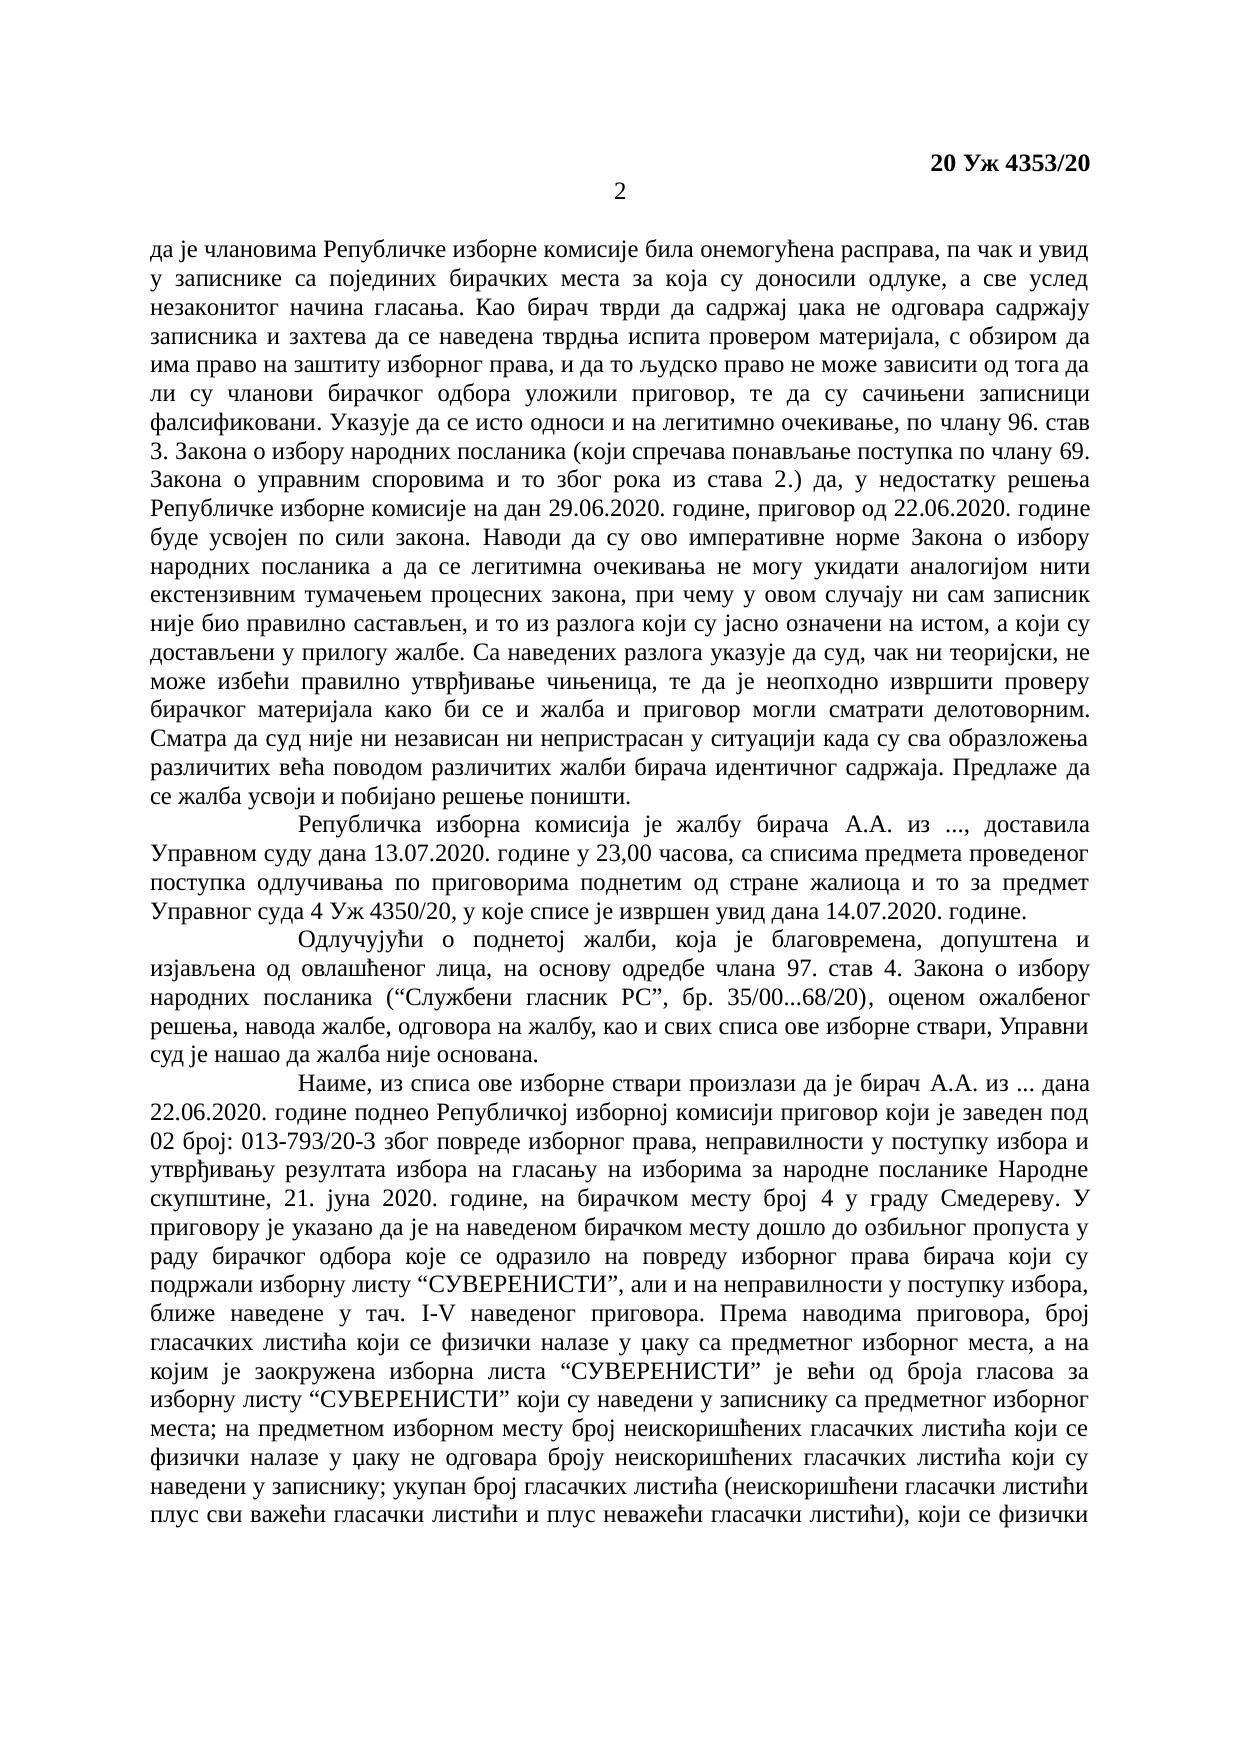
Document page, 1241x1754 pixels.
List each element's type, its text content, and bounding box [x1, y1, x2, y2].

text да је члановима Републичке изборне комисије била онемогућена расправа, па чак и увид у записнике са појединих бирачких места за која су доносили одлуке, а све услед незаконитог начина гласања. Као бирач тврди да садржај џака не одговара садржају записника и захтева да се наведена тврдња испита провером материјала, с обзиром да има право на заштиту изборног права, и да то људско право не може зависити од тога да ли су чланови бирачког одбора уложили приговор, те да су сачињени записници фалсификовани. Указује да се исто односи и на легитимно очекивање, по члану 96. став 3. Закона о избору народних посланика (који спречава понављање поступка по члану 69. Закона о управним споровима и то због рока из става 2.) да, у недостатку решења Републичке изборне комисије на дан 29.06.2020. године, приговор од 22.06.2020. године буде усвојен по сили закона. Наводи да су ово императивне норме Закона о избору народних посланика а да се легитимна очекивања не могу укидати аналогијом нити екстензивним тумачењем процесних закона, при чему у овом случају ни сам записник није био правилно састављен, и то из разлога који су јасно означени на истом, а који су достављени у прилогу жалбе. Са наведених разлога указује да суд, чак ни теоријски, не може избећи правилно утврђивање чињеница, те да је неопходно извршити проверу бирачког материјала како би се и жалба и приговор могли сматрати делотоворним. Сматра да суд није ни независан ни непристрасан у ситуацији када су сва образложења различитих већа поводом различитих жалби бирача идентичног садржаја. Предлаже да се жалба усвоји и побијано решење поништи. [150, 234, 1090, 809]
text Наиме, из списа ове изборне ствари произлази да је бирач А.А. из ... дана 22.06.2020. године поднео Републичкој изборној комисији приговор који је заведен под 02 број: 013-793/20-3 због повреде изборног права, неправилности у поступку избора и утврђивању резултата избора на гласању на изборима за народне посланике Народне скупштине, 21. јуна 2020. године, на бирачком месту број 4 у граду Смедереву. У приговору је указано да је на наведеном бирачком месту дошло до озбиљног пропуста у раду бирачког одбора које се одразило на повреду изборног права бирача који су подржали изборну листу “СУВЕРЕНИСТИ”, али и на неправилности у поступку избора, ближе наведене у тач. I-V наведеног приговора. Према наводима приговора, број гласачких листића који се физички налазе у џаку са предметног изборног места, а на којим је заокружена изборна листа “СУВЕРЕНИСТИ” је већи од броја гласова за изборну листу “СУВЕРЕНИСТИ” који су наведени у записнику са предметног изборног места; на предметном изборном месту број неискоришћених гласачких листића који се физички налазе у џаку не одговара броју неискоришћених гласачких листића који су наведени у записнику; укупан број гласачких листића (неискоришћени гласачки листићи плус сви важећи гласачки листићи и плус неважећи гласачки листићи), који се физички [150, 1068, 1090, 1528]
text Одлучујући о поднетој жалби, која је благовремена, допуштена и изјављена од овлашћеног лица, на основу одредбе члана 97. став 4. Закона о избору народних посланика (“Службени гласник РС”, бр. 35/00...68/20), оценом ожалбеног решења, навода жалбе, одговора на жалбу, као и свих списа ове изборне ствари, Управни суд је нашао да жалба није основана. [150, 924, 1090, 1068]
text Републичка изборна комисија је жалбу бирача А.А. из ..., доставила Управном суду дана 13.07.2020. године у 23,00 часова, са списима предмета проведеног поступка одлучивања по приговорима поднетим од стране жалиоца и то за предмет Управног суда 4 Уж 4350/20, у које списе је извршен увид дана 14.07.2020. године. [150, 809, 1090, 924]
